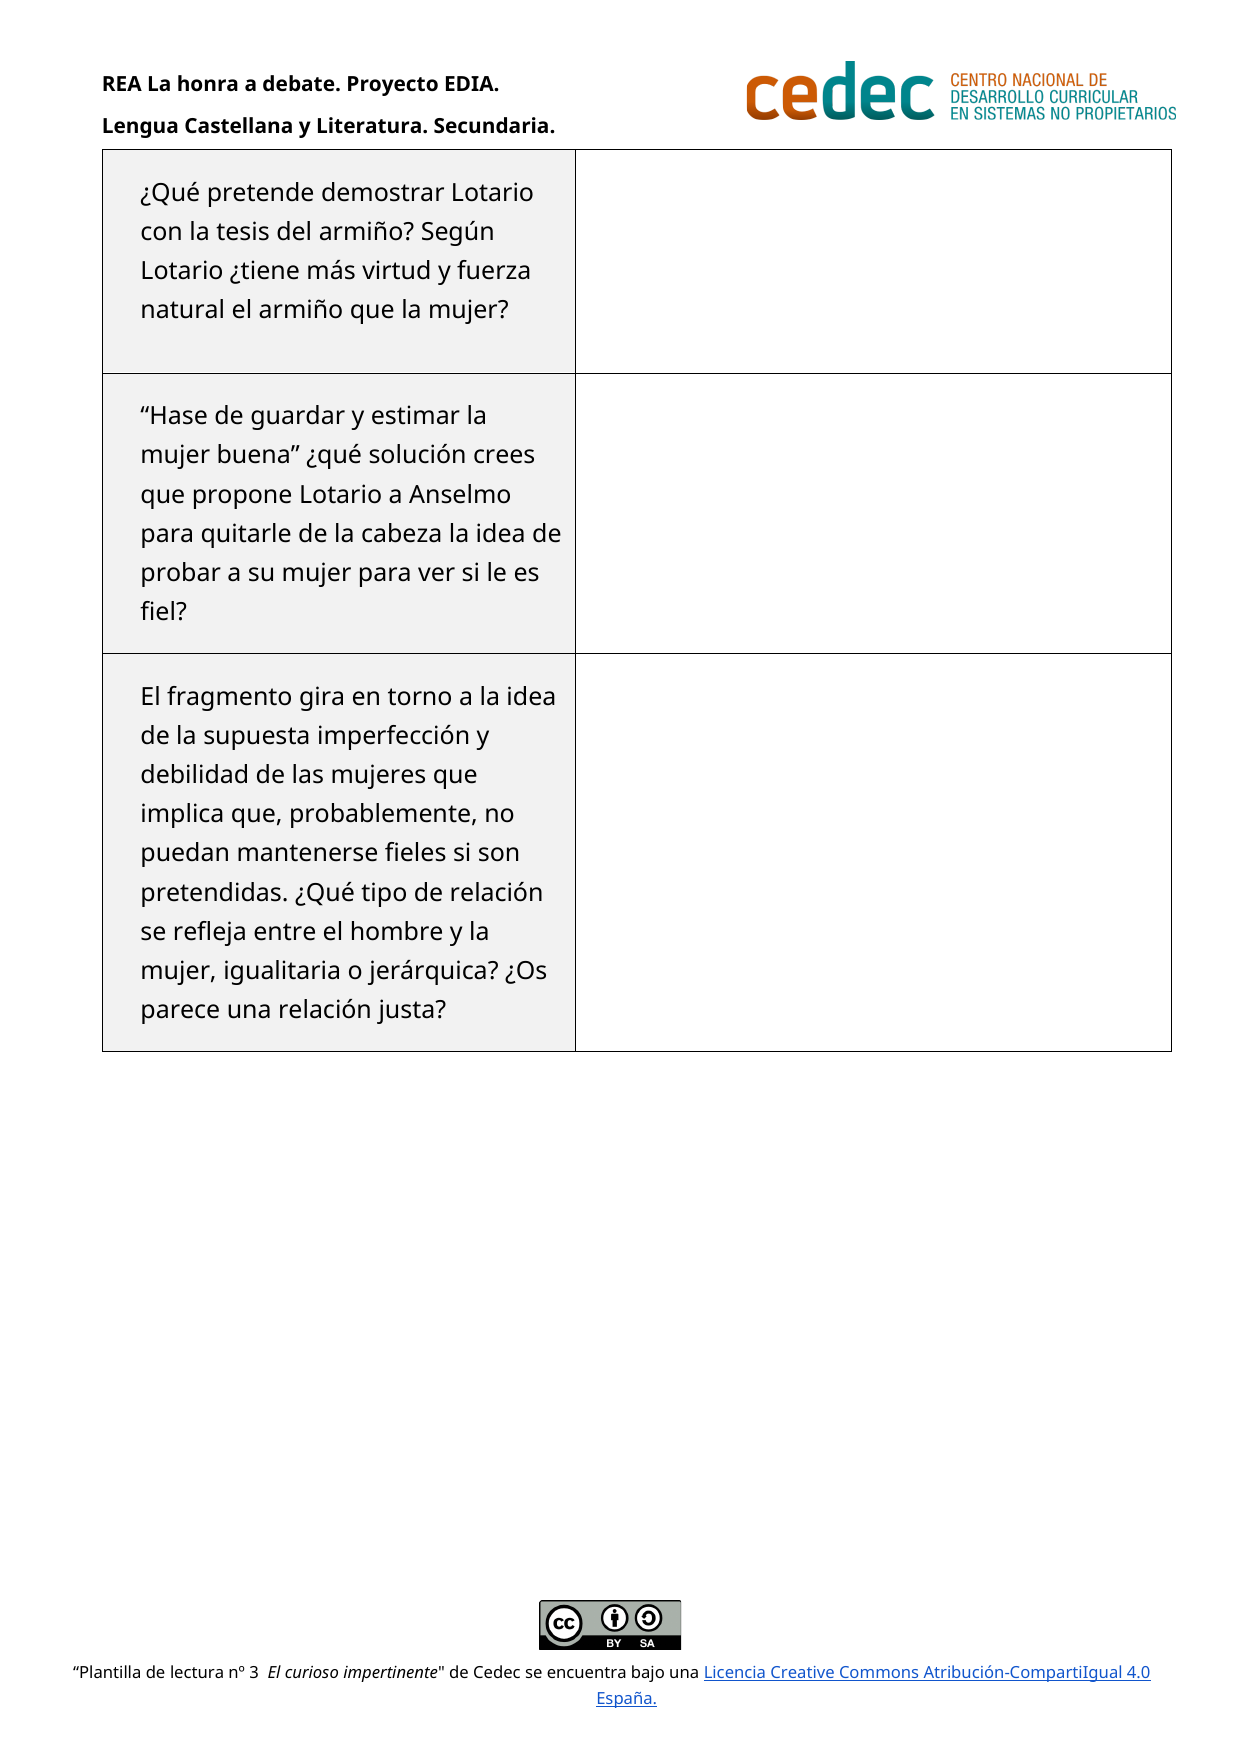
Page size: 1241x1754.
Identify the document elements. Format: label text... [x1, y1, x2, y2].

picture [746, 61, 1176, 120]
table_cell [576, 654, 1171, 1051]
table_cell [576, 374, 1171, 653]
picture [539, 1600, 682, 1650]
table_cell [576, 150, 1171, 372]
table_cell ¿Qué pretende demostrar Lotario con la tesis del armiño? Según Lotario ¿tiene más virtud y fuerza natural el armiño que la mujer? [103, 150, 575, 372]
table_cell El fragmento gira en torno a la idea de la supuesta imperfección y debilidad de las mujeres que implica que, probablemente, no puedan mantenerse fieles si son pretendidas. ¿Qué tipo de relación se refleja entre el hombre y la mujer, igualitaria o jerárquica? ¿Os parece una relación justa? [103, 654, 575, 1051]
table_cell “Hase de guardar y estimar la mujer buena” ¿qué solución crees que propone Lotario a Anselmo para quitarle de la cabeza la idea de probar a su mujer para ver si le es fiel? [103, 374, 575, 653]
